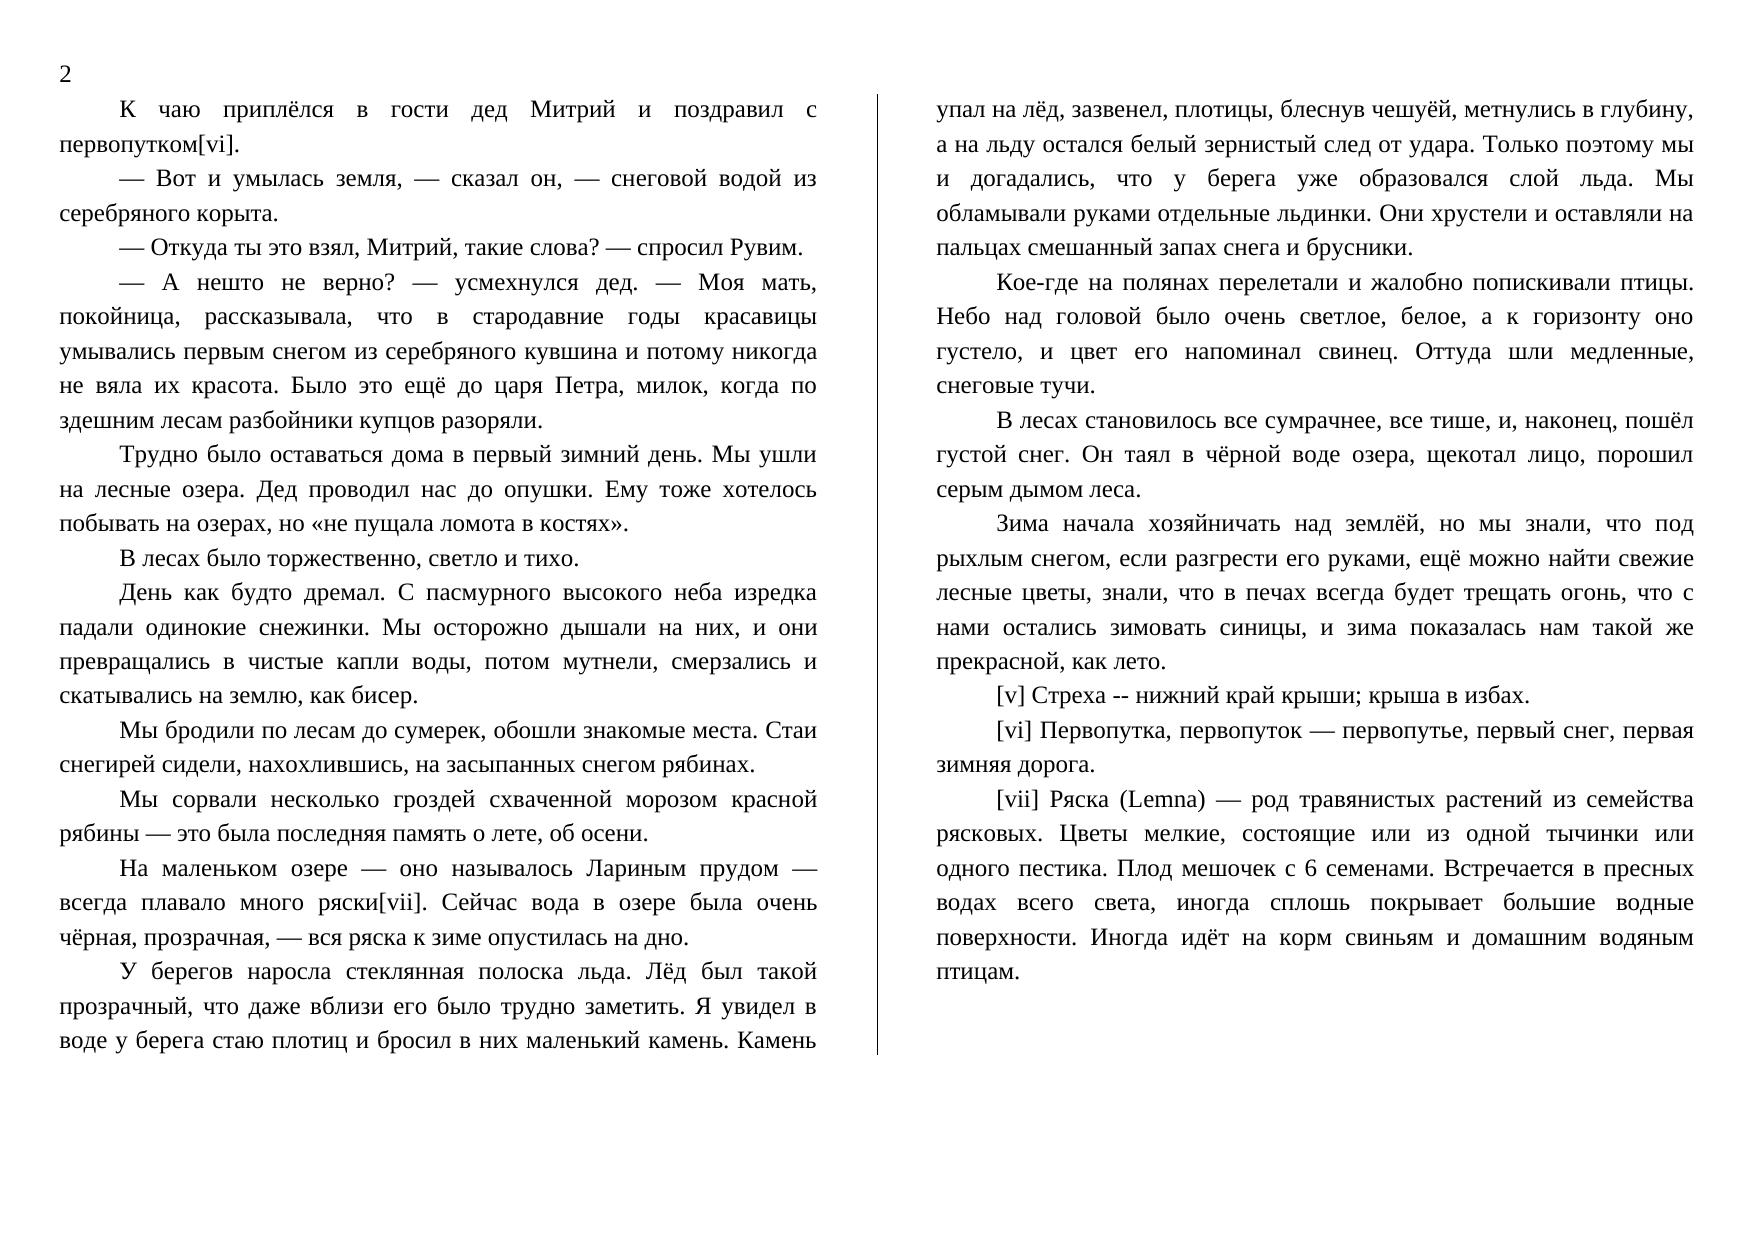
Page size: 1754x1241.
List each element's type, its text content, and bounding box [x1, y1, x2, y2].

text В лесах становилось все сумрачнее, все тише, и, наконец, пошёл густой снег. Он таял в чёрной воде озера, щекотал лицо, порошил серым дымом леса. [936, 405, 1695, 502]
text День как будто дремал. С пасмурного высокого неба изредка падали одинокие снежинки. Мы осторожно дышали на них, и они превращались в чистые капли воды, потом мутнели, смерзались и скатывались на землю, как бисер. [59, 577, 818, 709]
text Зима начала хозяйничать над землёй, но мы знали, что под рыхлым снегом, если разгрести его руками, ещё можно найти свежие лесные цветы, знали, что в печах всегда будет трещать огонь, что с нами остались зимовать синицы, и зима показалась нам такой же прекрасной, как лето. [936, 508, 1695, 675]
text — Откуда ты это взял, Митрий, такие слова? — спросил Рувим. [59, 232, 818, 261]
text [vii] Ряска (Lemna) — род травянистых растений из семейства рясковых. Цветы мелкие, состоящие или из одной тычинки или одного пестика. Плод мешочек с 6 семенами. Встречается в пресных водах всего света, иногда сплошь покрывает большие водные поверхности. Иногда идёт на корм свиньям и домашним водяным птицам. [936, 784, 1695, 985]
text упал на лёд, зазвенел, плотицы, блеснув чешуёй, метнулись в глубину, а на льду остался белый зернистый след от удара. Только поэтому мы и догадались, что у берега уже образовался слой льда. Мы обламывали руками отдельные льдинки. Они хрустели и оставляли на пальцах смешанный запах снега и брусники. [936, 94, 1695, 261]
text У берегов наросла стеклянная полоска льда. Лёд был такой прозрачный, что даже вблизи его было трудно заметить. Я увидел в воде у берега стаю плотиц и бросил в них маленький камень. Камень [59, 956, 818, 1054]
text — А нешто не верно? — усмехнулся дед. — Моя мать, покойница, рассказывала, что в стародавние годы красавицы умывались первым снегом из серебряного кувшина и потому никогда не вяла их красота. Было это ещё до царя Петра, милок, когда по здешним лесам разбойники купцов разоряли. [59, 267, 818, 433]
text Мы сорвали несколько гроздей схваченной морозом красной рябины — это была последняя память о лете, об осени. [59, 784, 818, 847]
text Мы бродили по лесам до сумерек, обошли знакомые места. Стаи снегирей сидели, нахохлившись, на засыпанных снегом рябинах. [59, 715, 818, 778]
text К чаю приплёлся в гости дед Митрий и поздравил с первопутком[vi]. [59, 94, 818, 158]
text В лесах было торжественно, светло и тихо. [59, 543, 818, 571]
text Кое-где на полянах перелетали и жалобно попискивали птицы. Небо над головой было очень светлое, белое, а к горизонту оно густело, и цвет его напоминал свинец. Оттуда шли медленные, снеговые тучи. [936, 267, 1695, 399]
text Трудно было оставаться дома в первый зимний день. Мы ушли на лесные озера. Дед проводил нас до опушки. Ему тоже хотелось побывать на озерах, но «не пущала ломота в костях». [59, 439, 818, 537]
text [v] Стреха -- нижний край крыши; крыша в избах. [936, 681, 1695, 709]
text — Вот и умылась земля, — сказал он, — снеговой водой из серебряного корыта. [59, 163, 818, 227]
text На маленьком озере — оно называлось Лариным прудом — всегда плавало много ряски[vii]. Сейчас вода в озере была очень чёрная, прозрачная, — вся ряска к зиме опустилась на дно. [59, 853, 818, 951]
text [vi] Первопутка, первопуток — первопутье, первый снег, первая зимняя дорога. [936, 715, 1695, 778]
